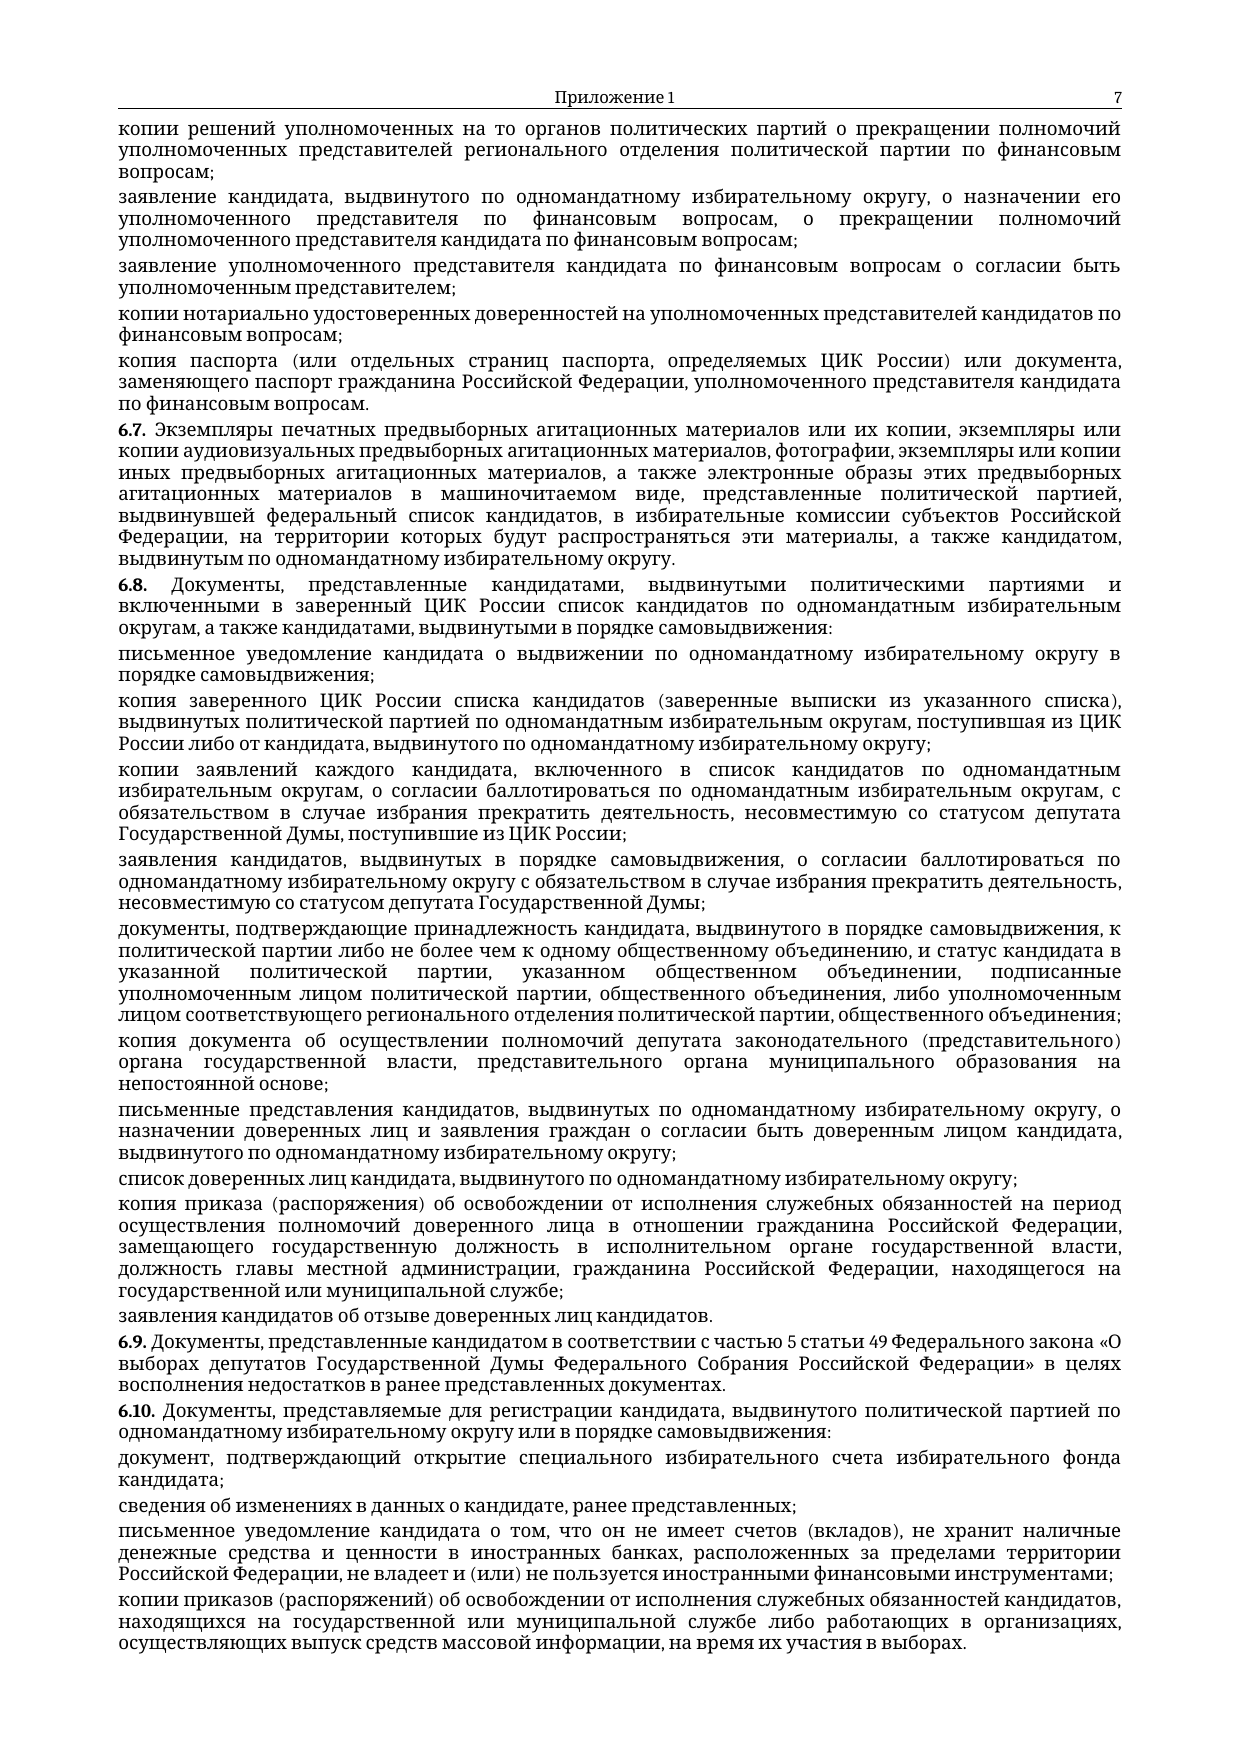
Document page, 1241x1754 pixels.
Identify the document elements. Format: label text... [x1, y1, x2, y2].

text 6.8. Документы, представленные кандидатами, выдвинутыми политическими партиями и включенными в заверенный ЦИК России список кандидатов по одномандатным избирательным округам, а также кандидатами, выдвинутыми в порядке самовыдвижения: [118, 574, 1122, 639]
text 6.10. Документы, представляемые для регистрации кандидата, выдвинутого политической партией по одномандатному избирательному округу или в порядке самовыдвижения: [118, 1401, 1122, 1444]
text копия документа об осуществлении полномочий депутата законодательного (представительного) органа государственной власти, представительного органа муниципального образования на непостоянной основе; [118, 1031, 1122, 1095]
text копии заявлений каждого кандидата, включенного в список кандидатов по одномандатным избирательным округам, о согласии баллотироваться по одномандатным избирательным округам, с обязательством в случае избрания прекратить деятельность, несовместимую со статусом депутата Государственной Думы, поступившие из ЦИК России; [118, 759, 1122, 846]
text копия паспорта (или отдельных страниц паспорта, определяемых ЦИК России) или документа, заменяющего паспорт гражданина Российской Федерации, уполномоченного представителя кандидата по финансовым вопросам. [118, 350, 1122, 415]
text копии нотариально удостоверенных доверенностей на уполномоченных представителей кандидатов по финансовым вопросам; [118, 303, 1122, 346]
text документ, подтверждающий открытие специального избирательного счета избирательного фонда кандидата; [118, 1448, 1122, 1491]
text документы, подтверждающие принадлежность кандидата, выдвинутого в порядке самовыдвижения, к политической партии либо не более чем к одному общественному объединению, и статус кандидата в указанной политической партии, указанном общественном объединении, подписанные уполномоченным лицом политической партии, общественного объединения, либо уполномоченным лицом соответствующего регионального отделения политической партии, общественного объединения; [118, 918, 1122, 1026]
text копии приказов (распоряжений) об освобождении от исполнения служебных обязанностей кандидатов, находящихся на государственной или муниципальной службе либо работающих в организациях, осуществляющих выпуск средств массовой информации, на время их участия в выборах. [118, 1590, 1122, 1654]
text 6.9. Документы, представленные кандидатом в соответствии с частью 5 статьи 49 Федерального закона «О выборах депутатов Государственной Думы Федерального Собрания Российской Федерации» в целях восполнения недостатков в ранее представленных документах. [118, 1332, 1122, 1396]
text заявление уполномоченного представителя кандидата по финансовым вопросам о согласии быть уполномоченным представителем; [118, 256, 1122, 299]
text 6.7. Экземпляры печатных предвыборных агитационных материалов или их копии, экземпляры или копии аудиовизуальных предвыборных агитационных материалов, фотографии, экземпляры или копии иных предвыборных агитационных материалов, а также электронные образы этих предвыборных агитационных материалов в машиночитаемом виде, представленные политической партией, выдвинувшей федеральный список кандидатов, в избирательные комиссии субъектов Российской Федерации, на территории которых будут распространяться эти материалы, а также кандидатом, выдвинутым по одномандатному избирательному округу. [118, 419, 1122, 570]
text заявление кандидата, выдвинутого по одномандатному избирательному округу, о назначении его уполномоченного представителя по финансовым вопросам, о прекращении полномочий уполномоченного представителя кандидата по финансовым вопросам; [118, 187, 1122, 252]
text заявления кандидатов, выдвинутых в порядке самовыдвижения, о согласии баллотироваться по одномандатному избирательному округу с обязательством в случае избрания прекратить деятельность, несовместимую со статусом депутата Государственной Думы; [118, 850, 1122, 914]
text письменные представления кандидатов, выдвинутых по одномандатному избирательному округу, о назначении доверенных лиц и заявления граждан о согласии быть доверенным лицом кандидата, выдвинутого по одномандатному избирательному округу; [118, 1099, 1122, 1164]
text список доверенных лиц кандидата, выдвинутого по одномандатному избирательному округу; [118, 1168, 1122, 1190]
text копия приказа (распоряжения) об освобождении от исполнения служебных обязанностей на период осуществления полномочий доверенного лица в отношении гражданина Российской Федерации, замещающего государственную должность в исполнительном органе государственной власти, должность главы местной администрации, гражданина Российской Федерации, находящегося на государственной или муниципальной службе; [118, 1194, 1122, 1302]
text сведения об изменениях в данных о кандидате, ранее представленных; [118, 1495, 1122, 1517]
text копия заверенного ЦИК России списка кандидатов (заверенные выписки из указанного списка), выдвинутых политической партией по одномандатным избирательным округам, поступившая из ЦИК России либо от кандидата, выдвинутого по одномандатному избирательному округу; [118, 690, 1122, 755]
text заявления кандидатов об отзыве доверенных лиц кандидатов. [118, 1306, 1122, 1327]
text копии решений уполномоченных на то органов политических партий о прекращении полномочий уполномоченных представителей регионального отделения политической партии по финансовым вопросам; [118, 118, 1122, 183]
text письменное уведомление кандидата о том, что он не имеет счетов (вкладов), не хранит наличные денежные средства и ценности в иностранных банках, расположенных за пределами территории Российской Федерации, не владеет и (или) не пользуется иностранными финансовыми инструментами; [118, 1521, 1122, 1586]
text письменное уведомление кандидата о выдвижении по одномандатному избирательному округу в порядке самовыдвижения; [118, 643, 1122, 686]
